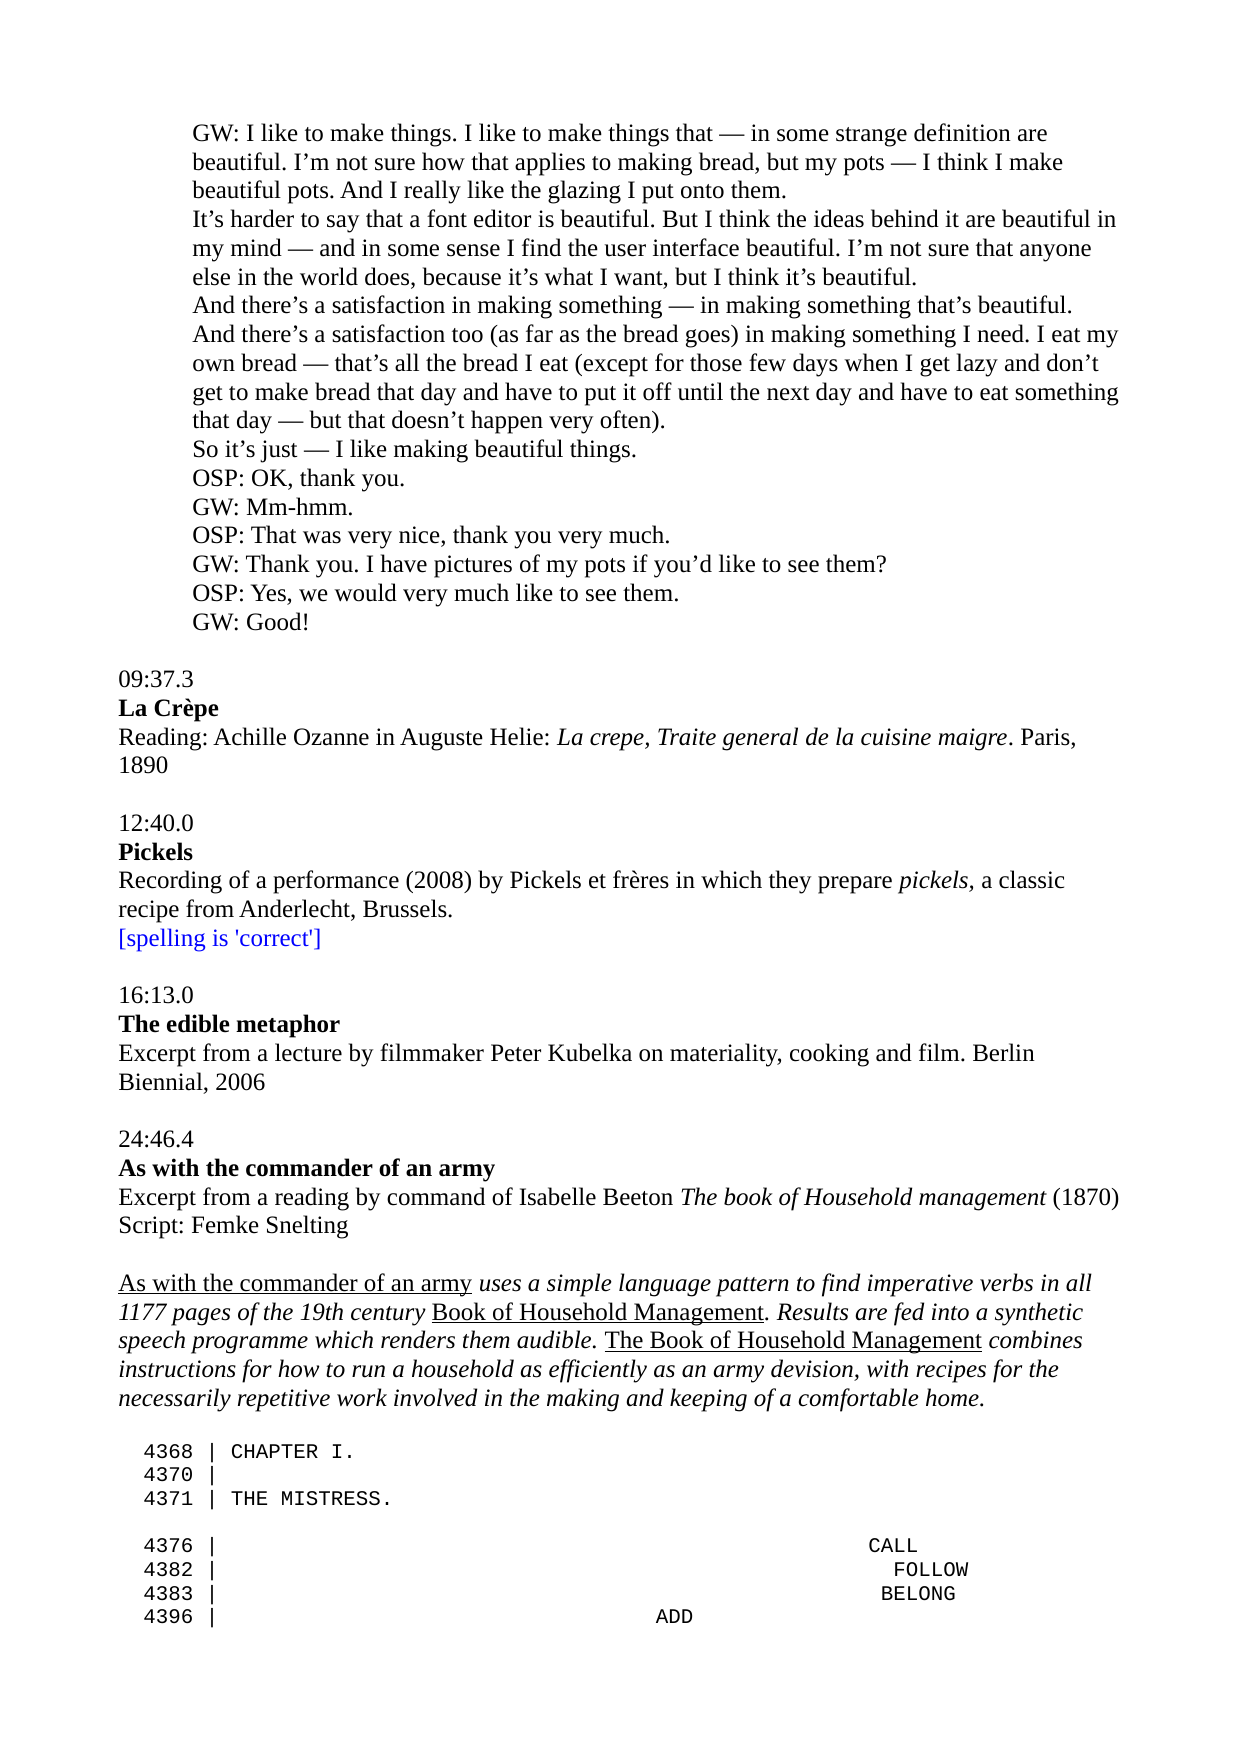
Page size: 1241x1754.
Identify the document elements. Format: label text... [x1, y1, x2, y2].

text GW: I like to make things. I like to make things that — in some strange definition are beautiful. I’m not sure how that applies to making bread, but my pots — I think I make beautiful pots. And I really like the glazing I put onto them. [192, 118, 1122, 204]
text As with the commander of an army uses a simple language pattern to find imperative verbs in all 1177 pages of the 19th century Book of Household Management. Results are fed into a synthetic speech programme which renders them audible. The Book of Household Management combines instructions for how to run a household as efficiently as an army devision, with recipes for the necessarily repetitive work involved in the making and keeping of a comfortable home. [118, 1268, 1122, 1412]
text 4370 | [118, 1464, 1122, 1488]
text GW: Mm-hmm. [192, 492, 1122, 521]
text 12:40.0 [118, 808, 1122, 837]
text OSP: OK, thank you. [192, 463, 1122, 492]
text 4396 | ADD [118, 1606, 1122, 1630]
text And there’s a satisfaction in making something — in making something that’s beautiful. [192, 291, 1122, 319]
text Reading: Achille Ozanne in Auguste Helie: La crepe, Traite general de la cuisine maigre. Paris, 1890 [118, 722, 1122, 779]
text [spelling is 'correct'] [118, 923, 1122, 952]
text OSP: That was very nice, thank you very much. [192, 521, 1122, 549]
text 4383 | BELONG [118, 1582, 1122, 1606]
text It’s harder to say that a font editor is beautiful. But I think the ideas behind it are beautiful in my mind — and in some sense I find the user interface beautiful. I’m not sure that anyone else in the world does, because it’s what I want, but I think it’s beautiful. [192, 204, 1122, 291]
text 4371 | THE MISTRESS. [118, 1488, 1122, 1512]
text La Crèpe [118, 693, 1122, 722]
text The edible metaphor [118, 1009, 1122, 1038]
text Recording of a performance (2008) by Pickels et frères in which they prepare pickels, a classic recipe from Anderlecht, Brussels. [118, 866, 1122, 923]
text 4368 | CHAPTER I. [118, 1441, 1122, 1464]
text OSP: Yes, we would very much like to see them. [192, 578, 1122, 607]
text Script: Femke Snelting [118, 1211, 1122, 1239]
text GW: Thank you. I have pictures of my pots if you’d like to see them? [192, 549, 1122, 578]
text 4382 | FOLLOW [118, 1559, 1122, 1582]
text 4376 | CALL [118, 1535, 1122, 1559]
text 09:37.3 [118, 664, 1122, 693]
text Pickels [118, 837, 1122, 866]
text So it’s just — I like making beautiful things. [192, 434, 1122, 463]
text Excerpt from a reading by command of Isabelle Beeton The book of Household management (1870) [118, 1182, 1122, 1211]
text And there’s a satisfaction too (as far as the bread goes) in making something I need. I eat my own bread — that’s all the bread I eat (except for those few days when I get lazy and don’t get to make bread that day and have to put it off until the next day and have to eat something that day — but that doesn’t happen very often). [192, 319, 1122, 434]
text 16:13.0 [118, 981, 1122, 1009]
text Excerpt from a lecture by filmmaker Peter Kubelka on materiality, cooking and film. Berlin Biennial, 2006 [118, 1038, 1122, 1096]
text As with the commander of an army [118, 1153, 1122, 1182]
text 24:46.4 [118, 1124, 1122, 1153]
text GW: Good! [192, 607, 1122, 636]
